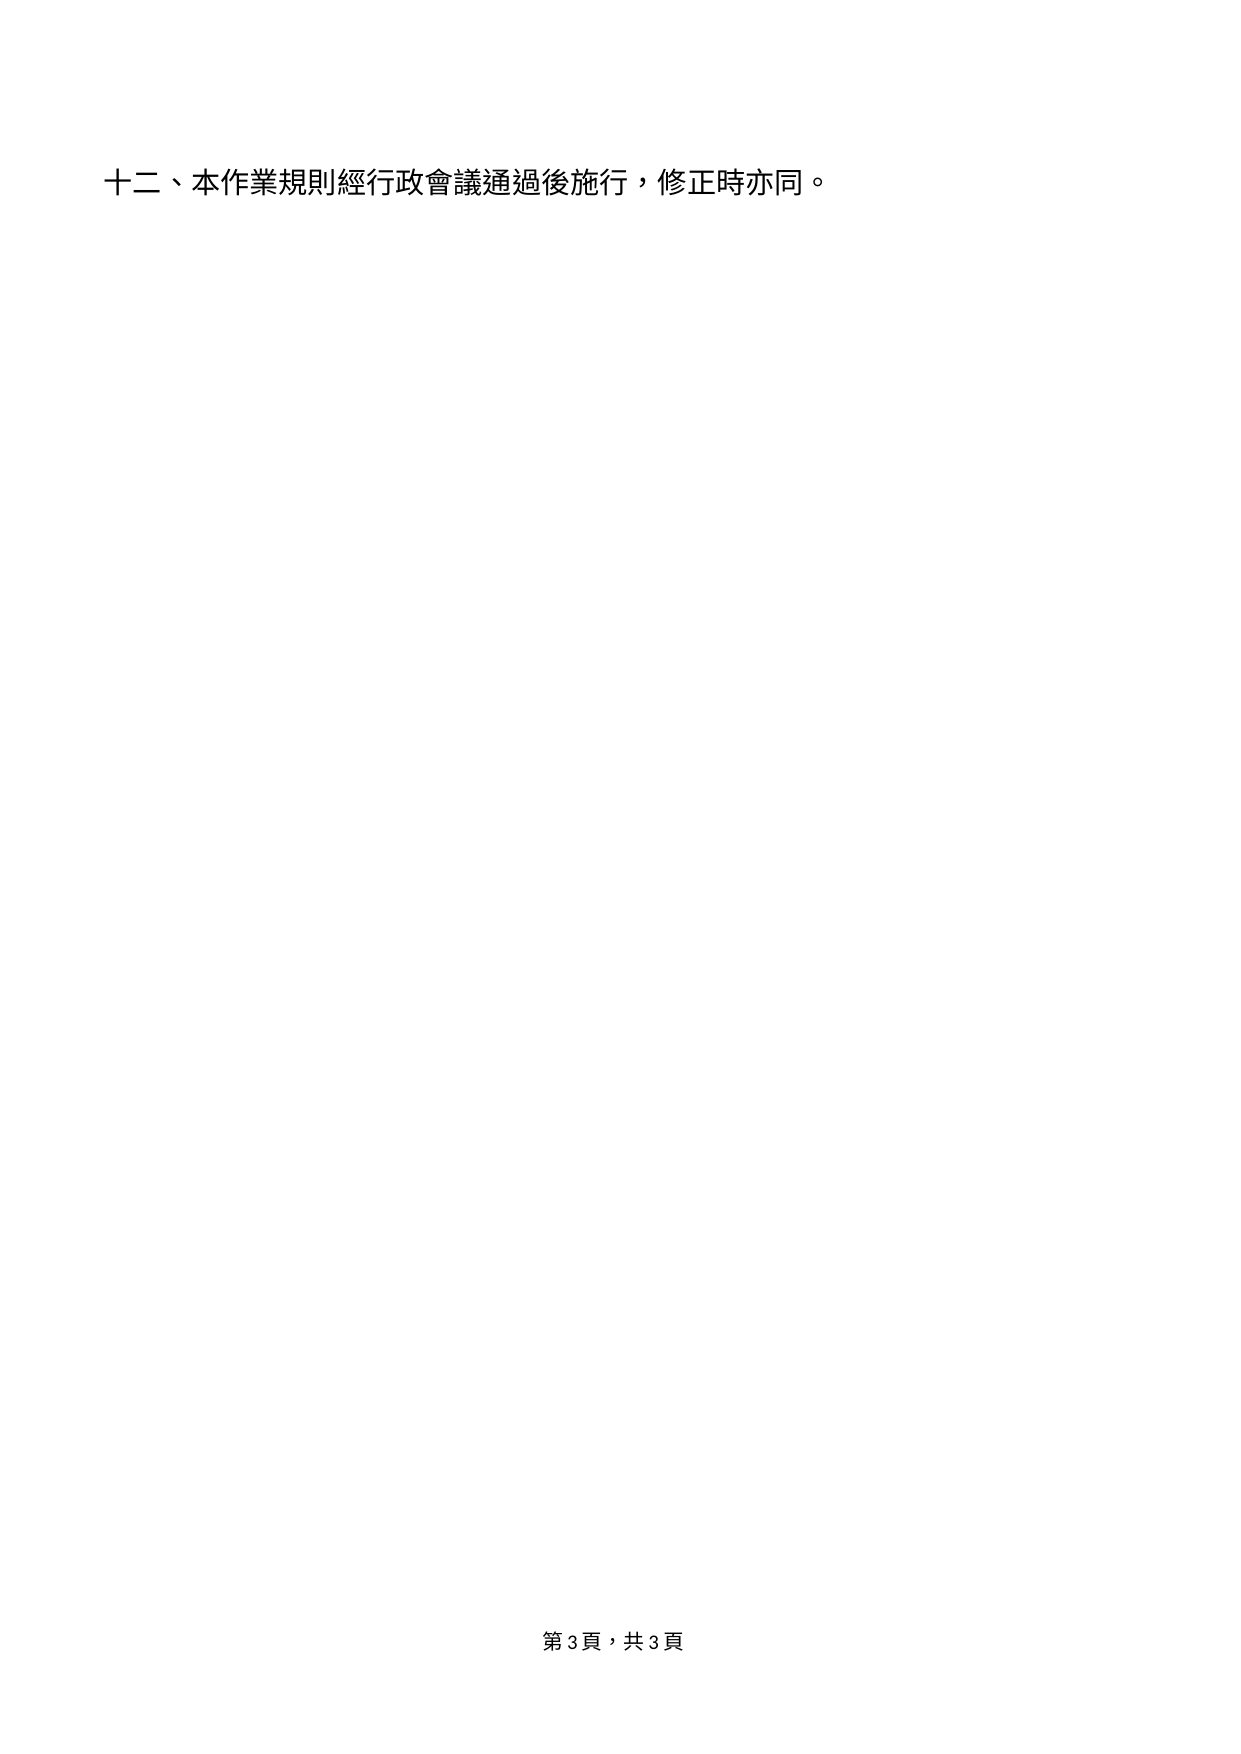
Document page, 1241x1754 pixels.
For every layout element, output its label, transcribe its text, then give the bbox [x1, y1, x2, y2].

text 十二、本作業規則經行政會議通過後施行，修正時亦同。 [103, 159, 1122, 202]
